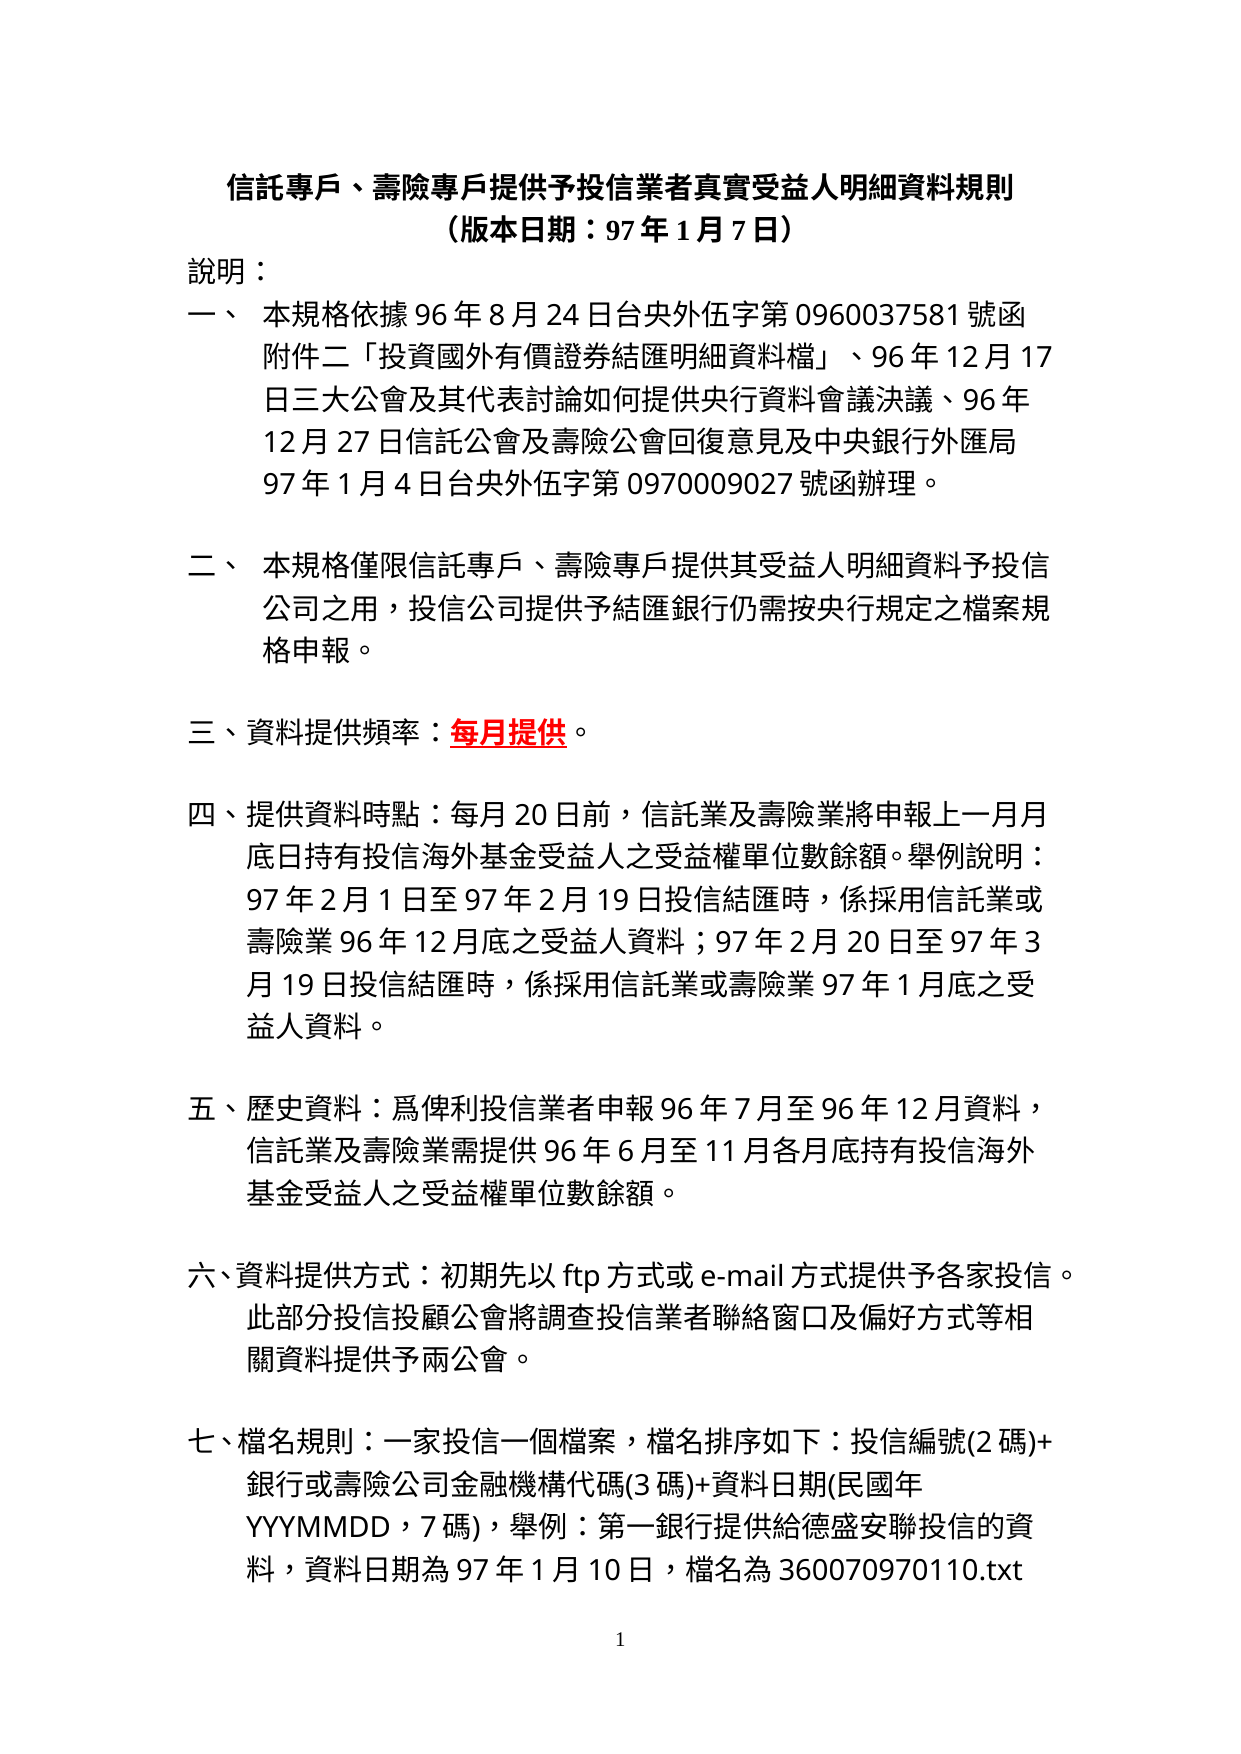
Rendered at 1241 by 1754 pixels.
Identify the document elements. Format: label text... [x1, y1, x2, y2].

list 本規格依據96年8月24日台央外伍字第0960037581號函附件二「投資國外有價證券結匯明細資料檔」、96年12月17日三大公會及其代表討論如何提供央行資料會議決議、96年12月27日信託公會及壽險公會回復意見及中央銀行外匯局97年1月4日台央外伍字第0970009027號函辦理。 [187, 291, 1053, 503]
text 四、提供資料時點：每月20日前，信託業及壽險業將申報上一月月底日持有投信海外基金受益人之受益權單位數餘額。舉例說明：97年2月1日至97年2月19日投信結匯時，係採用信託業或壽險業96年12月底之受益人資料；97年2月20日至97年3月19日投信結匯時，係採用信託業或壽險業97年1月底之受益人資料。 [187, 792, 1053, 1046]
text （版本日期：97年1月7日） [187, 207, 1053, 249]
text 信託專戶、壽險專戶提供予投信業者真實受益人明細資料規則 [187, 164, 1053, 207]
text 六、資料提供方式：初期先以ftp方式或e-mail方式提供予各家投信。此部分投信投顧公會將調查投信業者聯絡窗口及偏好方式等相關資料提供予兩公會。 [187, 1252, 1053, 1379]
text 說明： [187, 249, 1053, 291]
text 五、歷史資料：爲俾利投信業者申報96年7月至96年12月資料，信託業及壽險業需提供96年6月至11月各月底持有投信海外基金受益人之受益權單位數餘額。 [187, 1085, 1053, 1212]
text 三、資料提供頻率：每月提供。 [187, 709, 1053, 752]
text 七、檔名規則：一家投信一個檔案，檔名排序如下：投信編號(2碼)+銀行或壽險公司金融機構代碼(3碼)+資料日期(民國年YYYMMDD，7碼)，舉例：第一銀行提供給德盛安聯投信的資料，資料日期為97年1月10日，檔名為360070970110.txt [187, 1419, 1053, 1588]
list 本規格僅限信託專戶、壽險專戶提供其受益人明細資料予投信公司之用，投信公司提供予結匯銀行仍需按央行規定之檔案規格申報。 [187, 543, 1053, 670]
